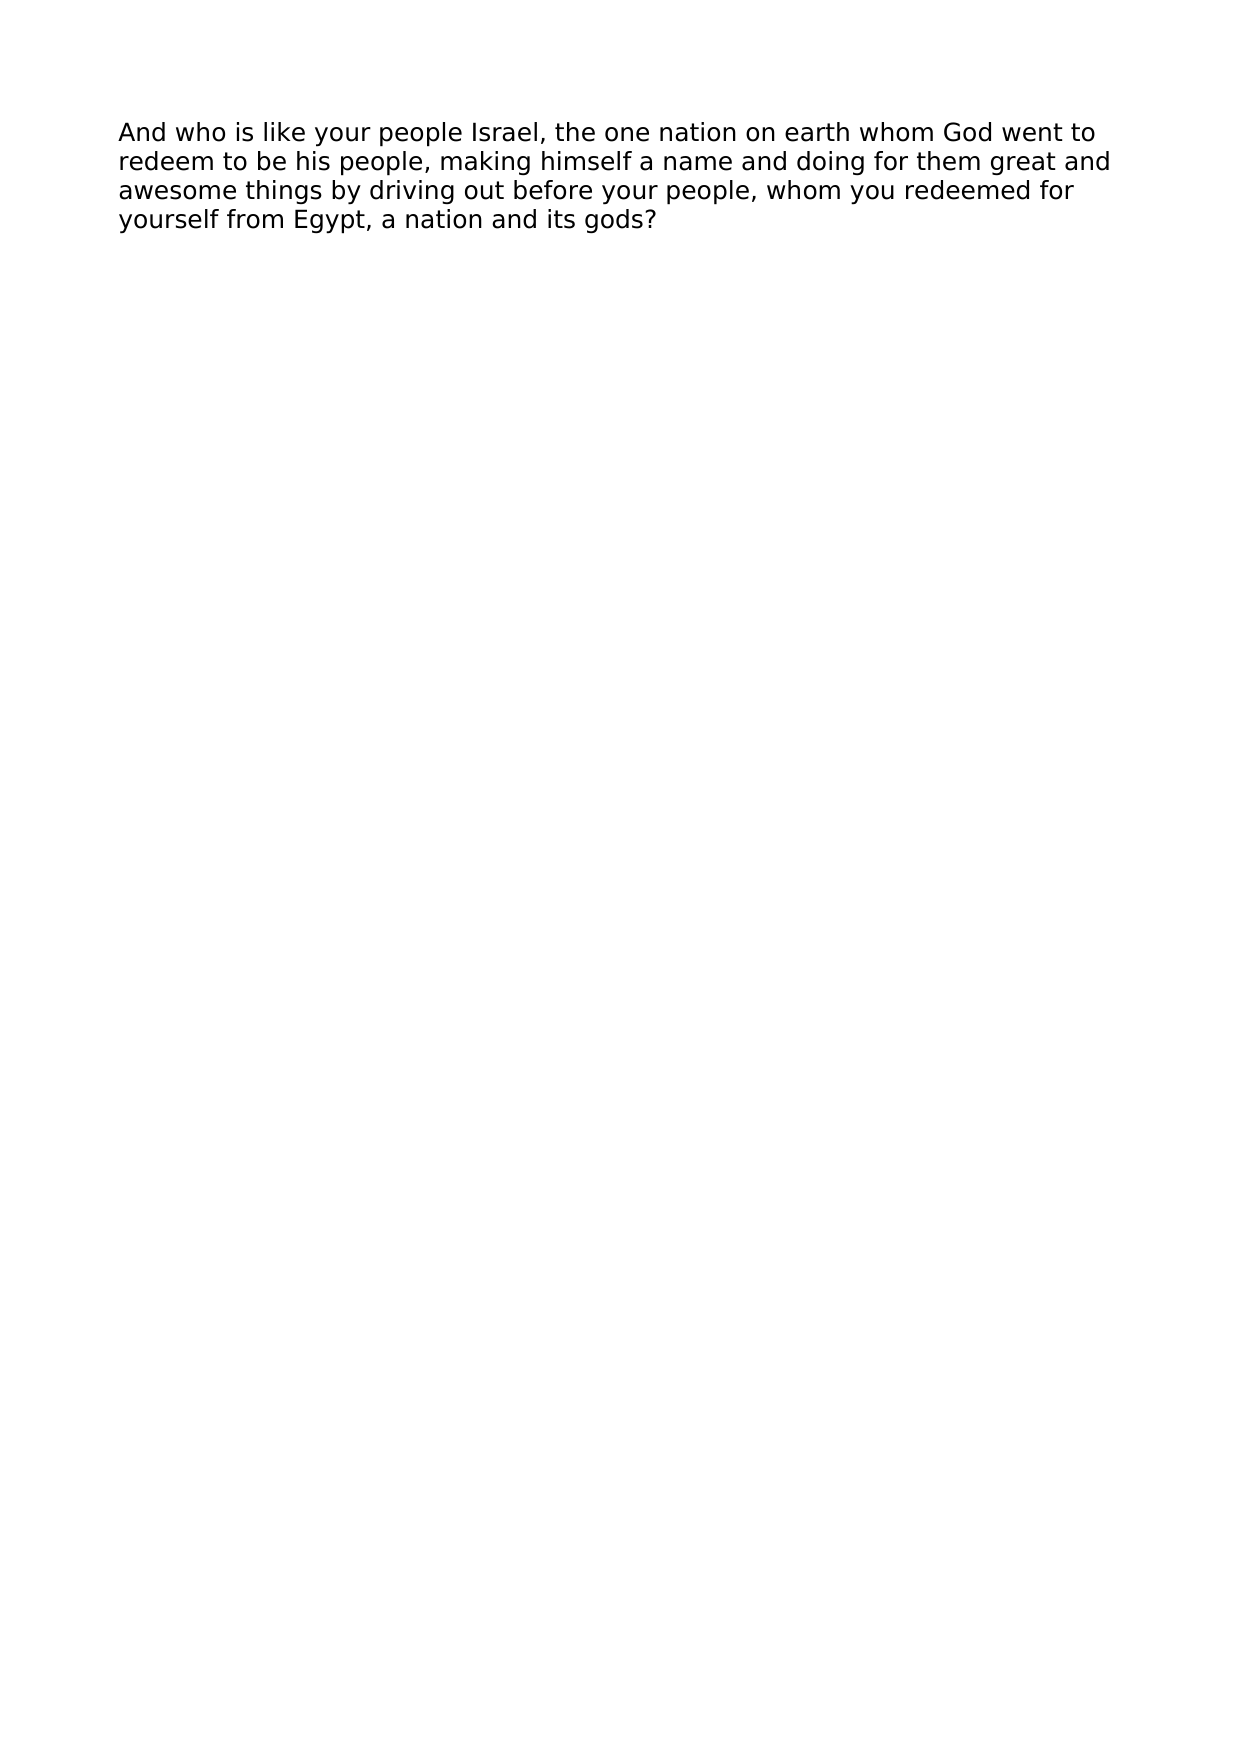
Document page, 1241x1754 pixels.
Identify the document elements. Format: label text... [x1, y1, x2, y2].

text And who is like your people Israel, the one nation on earth whom God went to redeem to be his people, making himself a name and doing for them great and awesome things by driving out before your people, whom you redeemed for yourself from Egypt, a nation and its gods? [118, 118, 1122, 235]
